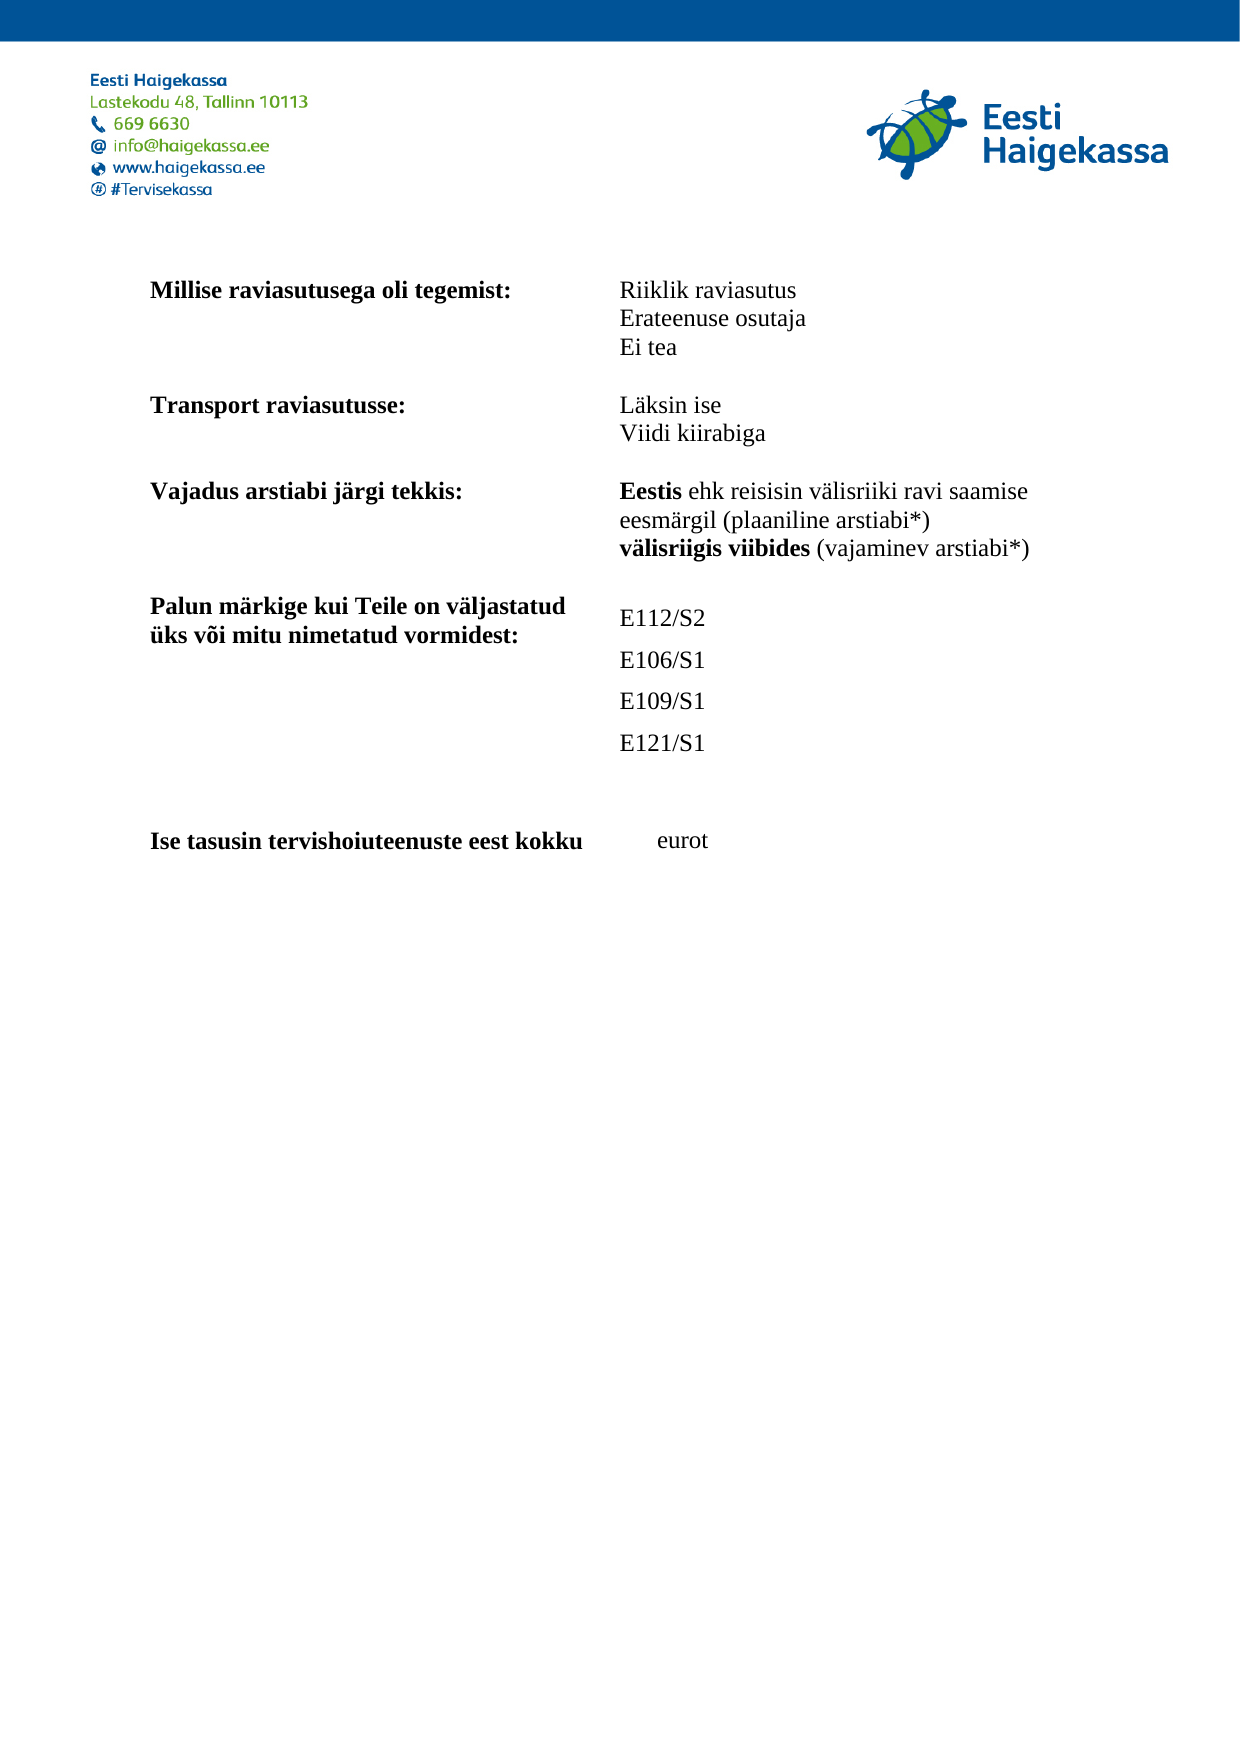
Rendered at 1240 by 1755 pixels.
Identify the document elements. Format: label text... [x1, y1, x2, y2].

table_cell E109/S1 [608, 674, 1077, 715]
table_header Eestis ehk reisisin välisriiki ravi saamise eesmärgil (plaaniline arstiabi*) [608, 476, 1077, 533]
picture [0, 0, 1240, 220]
table_header Läksin ise [608, 390, 1077, 418]
table_cell [139, 534, 608, 562]
table_cell [139, 419, 608, 447]
table_cell Erateenuse osutaja [608, 304, 1077, 332]
table_header E112/S2 [608, 591, 1077, 632]
table_cell E121/S1 [608, 715, 1077, 756]
table_cell [139, 332, 608, 361]
table_cell Viidi kiirabiga [608, 419, 1077, 447]
table_header Ise tasusin tervishoiuteenuste eest kokku [139, 814, 608, 855]
table_header eurot [608, 814, 1077, 855]
table_cell Ei tea [608, 332, 1077, 361]
table_header Vajadus arstiabi järgi tekkis: [139, 476, 608, 533]
table_header Palun märkige kui Teile on väljastatud üks või mitu nimetatud vormidest: [139, 591, 608, 756]
table_cell [139, 304, 608, 332]
table_cell E106/S1 [608, 632, 1077, 674]
table_header Millise raviasutusega oli tegemist: [139, 275, 608, 303]
table_header Transport raviasutusse: [139, 390, 608, 418]
table_header Riiklik raviasutus [608, 275, 1077, 303]
table_cell välisriigis viibides (vajaminev arstiabi*) [608, 534, 1077, 562]
